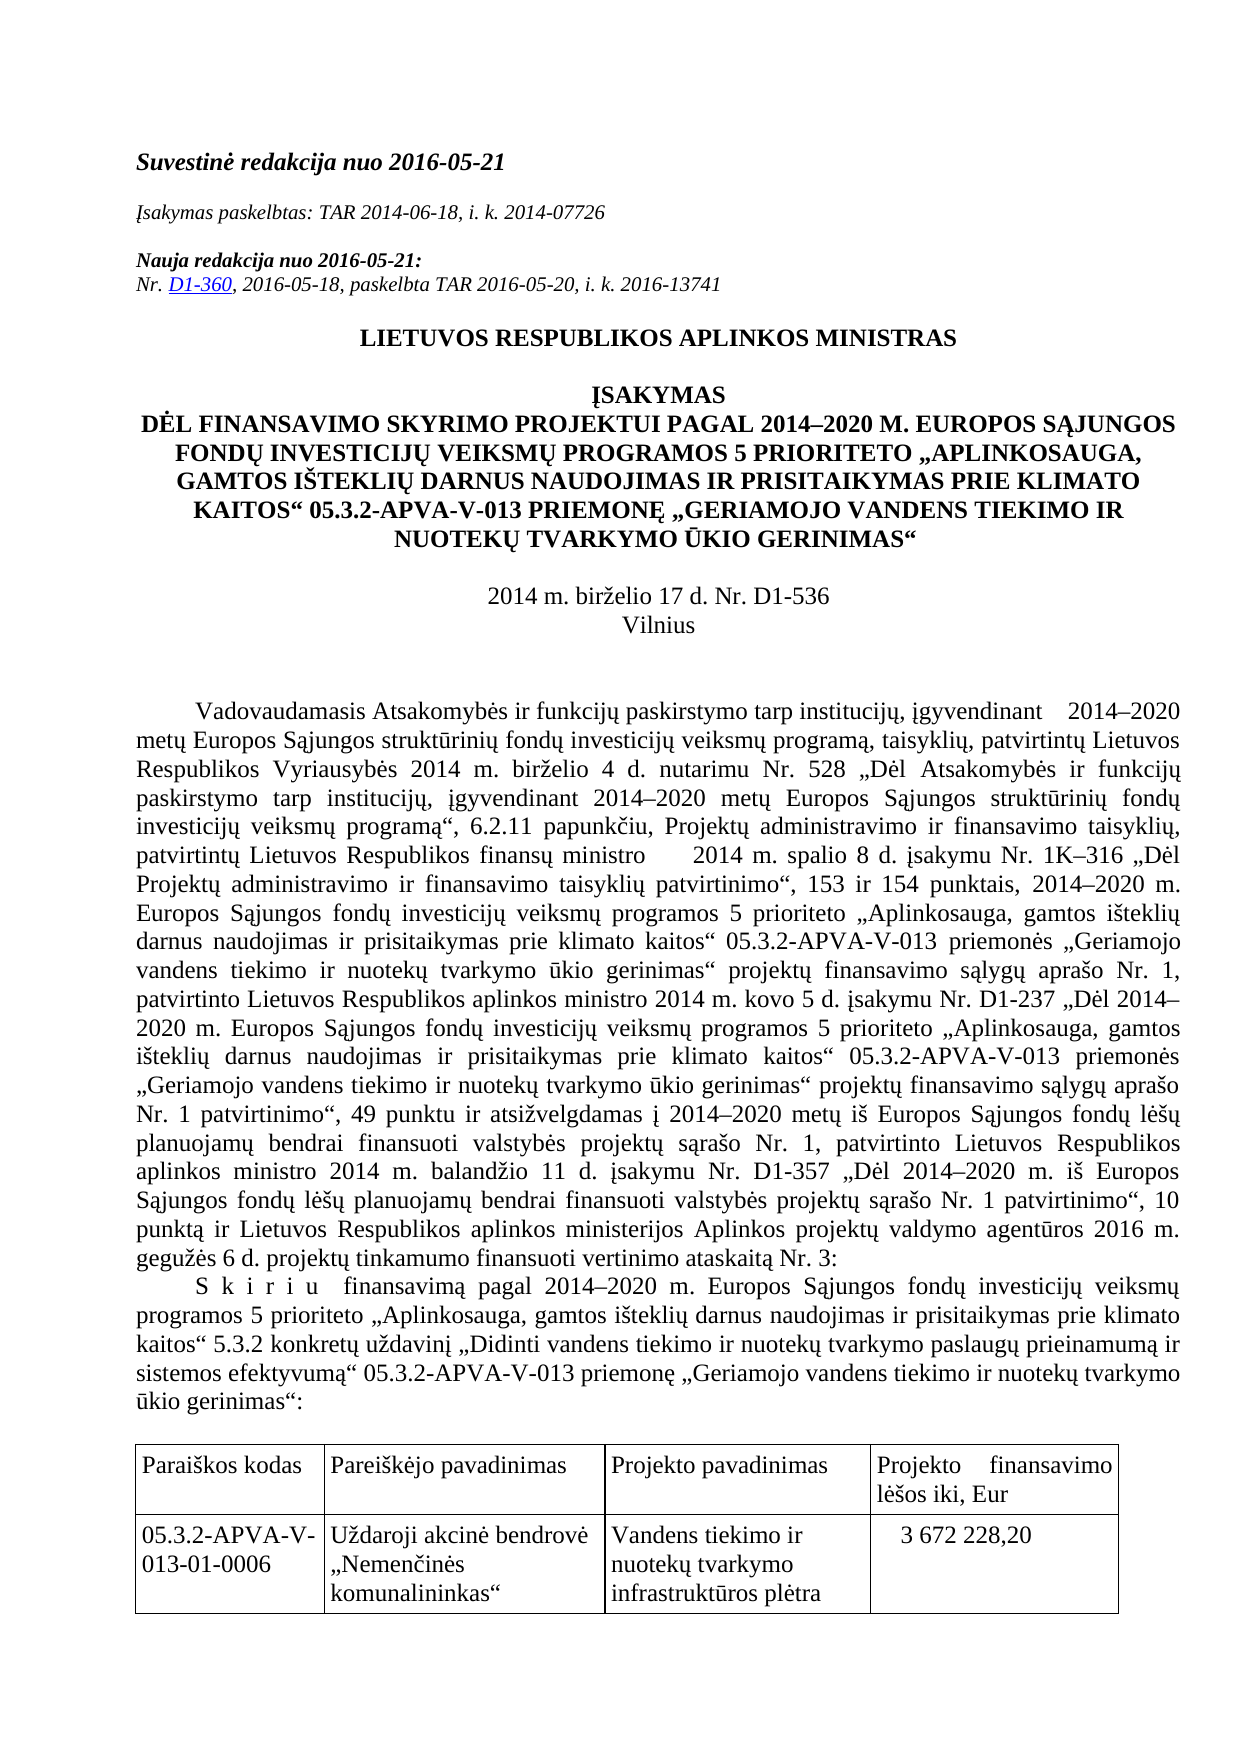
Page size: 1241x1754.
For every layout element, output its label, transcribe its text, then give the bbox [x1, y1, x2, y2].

table_cell Uždaroji akcinė bendrovė „Nemenčinės komunalininkas“ [325, 1515, 604, 1613]
text Vilnius [136, 610, 1181, 639]
text Suvestinė redakcija nuo 2016-05-21 [136, 147, 1181, 176]
table_cell 3 672 228,20 [871, 1515, 1118, 1613]
text ĮSAKYMAS [136, 380, 1181, 409]
table_header Paraiškos kodas [136, 1445, 324, 1514]
table_header Projekto pavadinimas [606, 1445, 870, 1514]
table_cell Vandens tiekimo ir nuotekų tvarkymo infrastruktūros plėtra [606, 1515, 870, 1613]
table_cell 05.3.2-APVA-V-013-01-0006 [136, 1515, 324, 1613]
text 2014 m. birželio 17 d. Nr. D1-536 [136, 581, 1181, 610]
text LIETUVOS RESPUBLIKOS APLINKOS MINISTRAS [136, 323, 1181, 351]
text Nr. D1-360, 2016-05-18, paskelbta TAR 2016-05-20, i. k. 2016-13741 [136, 272, 1181, 296]
text Įsakymas paskelbtas: TAR 2014-06-18, i. k. 2014-07726 [136, 200, 1181, 224]
table_header Pareiškėjo pavadinimas [325, 1445, 604, 1514]
table_header Projekto finansavimo lėšos iki, Eur [871, 1445, 1118, 1514]
text Vadovaudamasis Atsakomybės ir funkcijų paskirstymo tarp institucijų, įgyvendinant 2014–2020 metų Europos Sąjungos struktūrinių fondų investicijų veiksmų programą, taisyklių, patvirtintų Lietuvos Respublikos Vyriausybės 2014 m. birželio 4 d. nutarimu Nr. 528 „Dėl Atsakomybės ir funkcijų paskirstymo tarp institucijų, įgyvendinant 2014–2020 metų Europos Sąjungos struktūrinių fondų investicijų veiksmų programą“, 6.2.11 papunkčiu, Projektų administravimo ir finansavimo taisyklių, patvirtintų Lietuvos Respublikos finansų ministro 2014 m. spalio 8 d. įsakymu Nr. 1K–316 „Dėl Projektų administravimo ir finansavimo taisyklių patvirtinimo“, 153 ir 154 punktais, 2014–2020 m. Europos Sąjungos fondų investicijų veiksmų programos 5 prioriteto „Aplinkosauga, gamtos išteklių darnus naudojimas ir prisitaikymas prie klimato kaitos“ 05.3.2-APVA-V-013 priemonės „Geriamojo vandens tiekimo ir nuotekų tvarkymo ūkio gerinimas“ projektų finansavimo sąlygų aprašo Nr. 1, patvirtinto Lietuvos Respublikos aplinkos ministro 2014 m. kovo 5 d. įsakymu Nr. D1-237 „Dėl 2014–2020 m. Europos Sąjungos fondų investicijų veiksmų programos 5 prioriteto „Aplinkosauga, gamtos išteklių darnus naudojimas ir prisitaikymas prie klimato kaitos“ 05.3.2-APVA-V-013 priemonės „Geriamojo vandens tiekimo ir nuotekų tvarkymo ūkio gerinimas“ projektų finansavimo sąlygų aprašo Nr. 1 patvirtinimo“, 49 punktu ir atsižvelgdamas į 2014–2020 metų iš Europos Sąjungos fondų lėšų planuojamų bendrai finansuoti valstybės projektų sąrašo Nr. 1, patvirtinto Lietuvos Respublikos aplinkos ministro 2014 m. balandžio 11 d. įsakymu Nr. D1-357 „Dėl 2014–2020 m. iš Europos Sąjungos fondų lėšų planuojamų bendrai finansuoti valstybės projektų sąrašo Nr. 1 patvirtinimo“, 10 punktą ir Lietuvos Respublikos aplinkos ministerijos Aplinkos projektų valdymo agentūros 2016 m. gegužės 6 d. projektų tinkamumo finansuoti vertinimo ataskaitą Nr. 3: [136, 696, 1181, 1271]
text Nauja redakcija nuo 2016-05-21: [136, 248, 1181, 272]
text DĖL FINANSAVIMO SKYRIMO PROJEKTUI PAGAL 2014–2020 M. EUROPOS SĄJUNGOS FONDŲ INVESTICIJŲ VEIKSMŲ PROGRAMOS 5 PRIORITETO „APLINKOSAUGA, GAMTOS IŠTEKLIŲ DARNUS NAUDOJIMAS IR PRISITAIKYMAS PRIE KLIMATO KAITOS“ 05.3.2-APVA-V-013 PRIEMONĘ „GERIAMOJO VANDENS TIEKIMO IR NUOTEKŲ TVARKYMO ŪKIO GERINIMAS“ [136, 409, 1181, 553]
text S k i r i u finansavimą pagal 2014–2020 m. Europos Sąjungos fondų investicijų veiksmų programos 5 prioriteto „Aplinkosauga, gamtos išteklių darnus naudojimas ir prisitaikymas prie klimato kaitos“ 5.3.2 konkretų uždavinį „Didinti vandens tiekimo ir nuotekų tvarkymo paslaugų prieinamumą ir sistemos efektyvumą“ 05.3.2-APVA-V-013 priemonę „Geriamojo vandens tiekimo ir nuotekų tvarkymo ūkio gerinimas“: [136, 1271, 1181, 1415]
